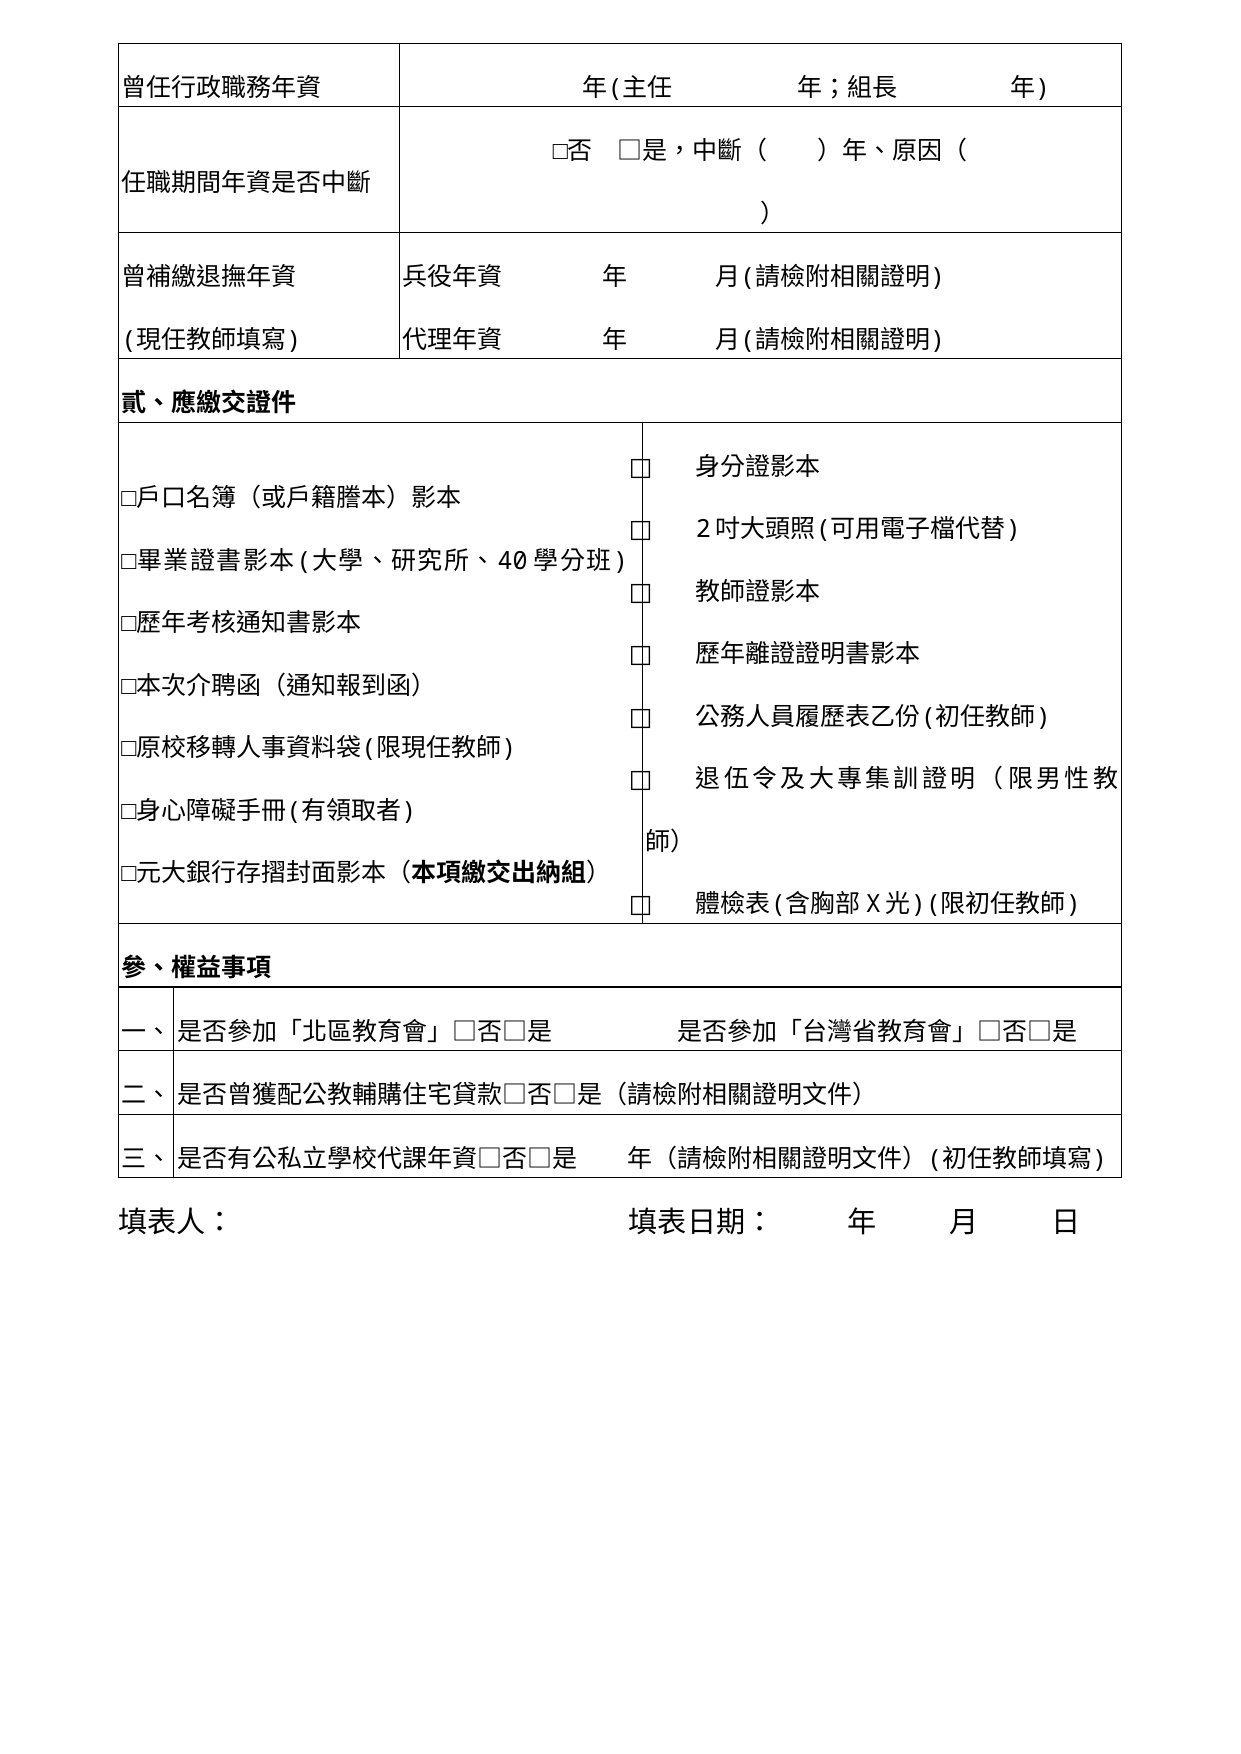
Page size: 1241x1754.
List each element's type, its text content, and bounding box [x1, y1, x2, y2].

text 填表人： 填表日期： 年 月 日 [118, 1178, 1122, 1241]
table_cell 曾補繳退撫年資 (現任教師填寫) [119, 233, 399, 358]
table_cell 二、 [119, 1051, 173, 1113]
table_cell 一、 [119, 988, 173, 1050]
table_cell 年(主任 年；組長 年) [400, 44, 1121, 106]
table_cell 三、 [119, 1115, 173, 1177]
table_cell 是否有公私立學校代課年資□否□是 年（請檢附相關證明文件）(初任教師填寫) [174, 1115, 1121, 1177]
table_cell 參、權益事項 [119, 924, 1121, 986]
table_cell 身分證影本 2吋大頭照(可用電子檔代替) 教師證影本 歷年離證證明書影本 公務人員履歷表乙份(初任教師) 退伍令及大專集訓證明（限男性教師） 體檢表(含胸部X光)(限初任教師) [643, 423, 1121, 923]
table_cell □否 □是，中斷（ ）年、原因（ ） [400, 107, 1121, 232]
table_cell 任職期間年資是否中斷 [119, 107, 399, 232]
table_cell □戶口名簿（或戶籍謄本）影本 □畢業證書影本(大學、研究所、40學分班) □歷年考核通知書影本 □本次介聘函（通知報到函） □原校移轉人事資料袋(限現任教師) □身心障礙手冊(有領取者) □元大銀行存摺封面影本（本項繳交出納組） [119, 423, 642, 923]
table_cell 是否曾獲配公教輔購住宅貸款□否□是（請檢附相關證明文件） [174, 1051, 1121, 1113]
table_cell 兵役年資 年 月(請檢附相關證明) 代理年資 年 月(請檢附相關證明) [400, 233, 1121, 358]
table_cell 貳、應繳交證件 [119, 359, 1121, 422]
table_cell 是否參加「北區教育會」□否□是 是否參加「台灣省教育會」□否□是 [174, 988, 1121, 1050]
table_cell 曾任行政職務年資 [119, 44, 399, 106]
